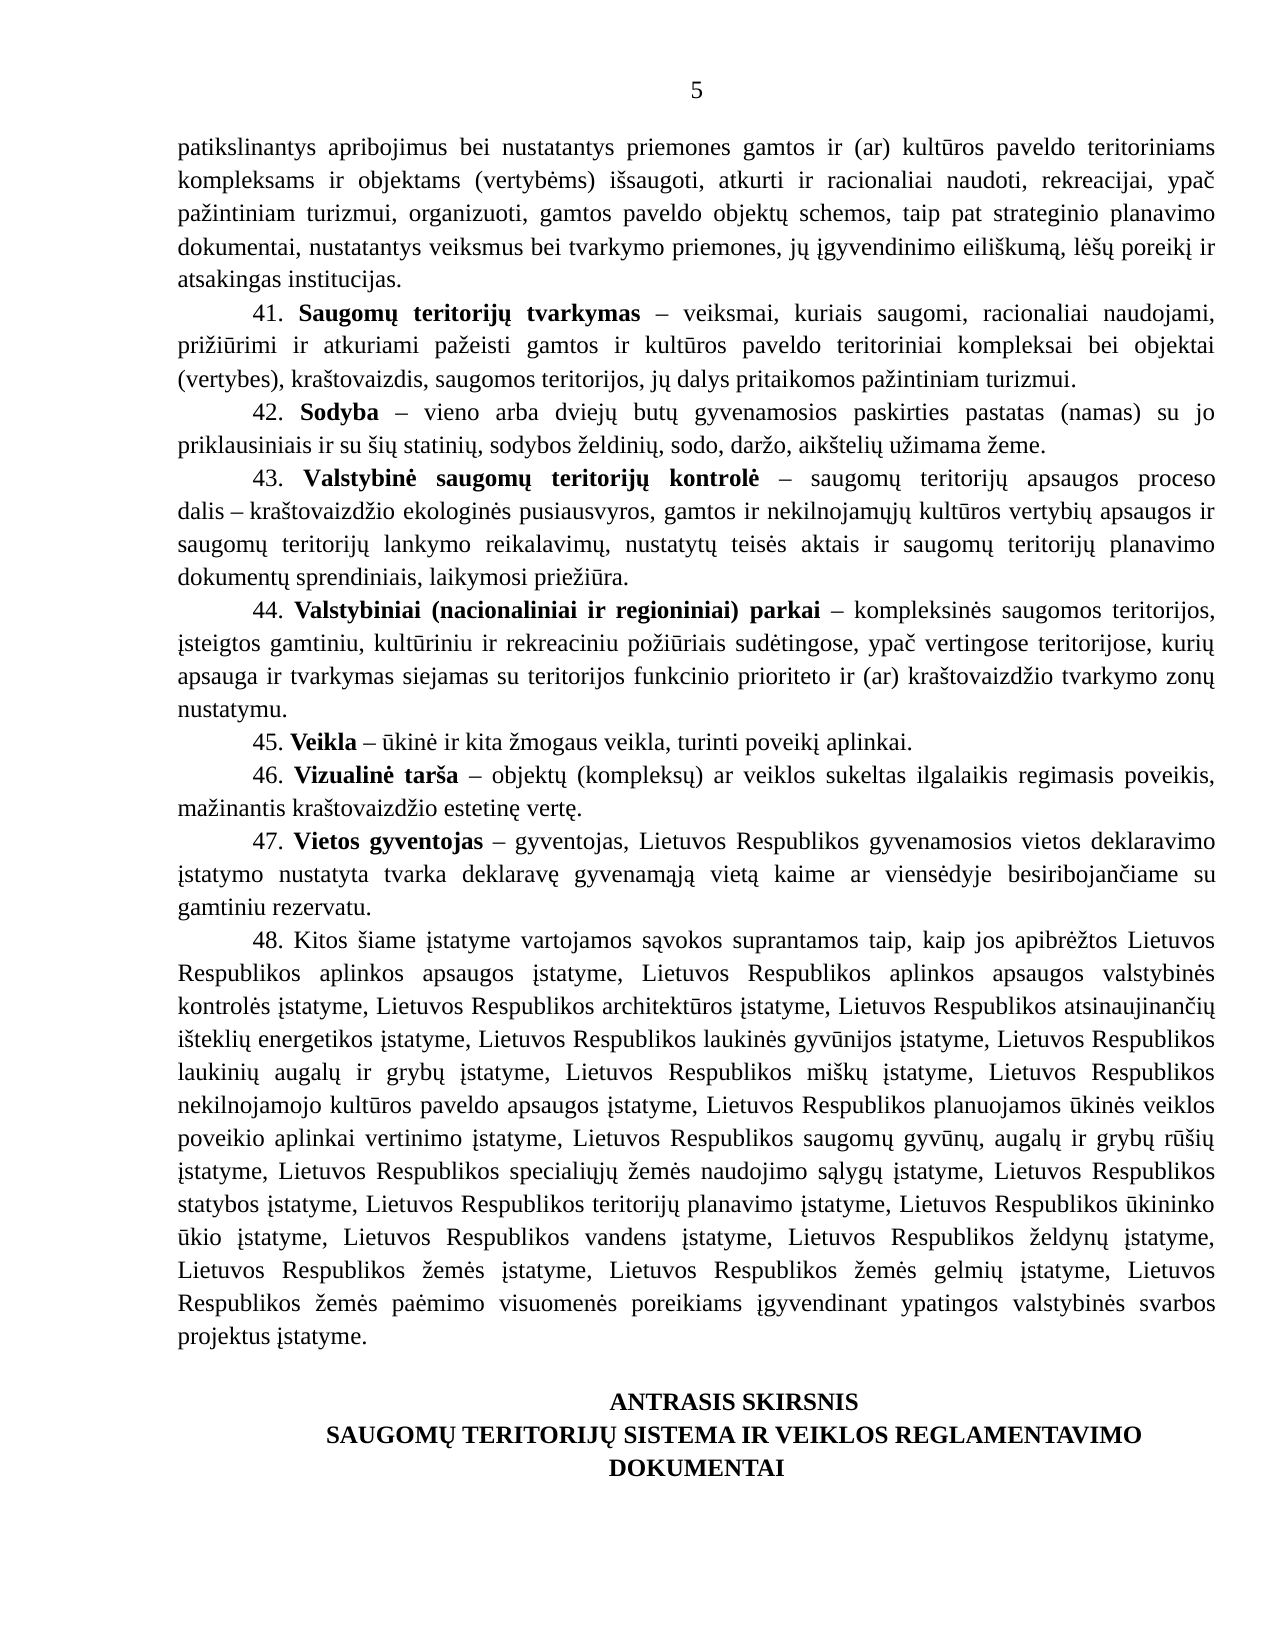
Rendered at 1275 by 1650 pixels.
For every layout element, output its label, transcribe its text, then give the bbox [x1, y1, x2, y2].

text 47. Vietos gyventojas – gyventojas, Lietuvos Respublikos gyvenamosios vietos deklaravimo įstatymo nustatyta tvarka deklaravę gyvenamąją vietą kaime ar viensėdyje besiribojančiame su gamtiniu rezervatu. [177, 826, 1216, 921]
text 44. Valstybiniai (nacionaliniai ir regioniniai) parkai – kompleksinės saugomos teritorijos, įsteigtos gamtiniu, kultūriniu ir rekreaciniu požiūriais sudėtingose, ypač vertingose teritorijose, kurių apsauga ir tvarkymas siejamas su teritorijos funkcinio prioriteto ir (ar) kraštovaizdžio tvarkymo zonų nustatymu. [177, 595, 1216, 723]
text 43. Valstybinė saugomų teritorijų kontrolė – saugomų teritorijų apsaugos proceso dalis – kraštovaizdžio ekologinės pusiausvyros, gamtos ir nekilnojamųjų kultūros vertybių apsaugos ir saugomų teritorijų lankymo reikalavimų, nustatytų teisės aktais ir saugomų teritorijų planavimo dokumentų sprendiniais, laikymosi priežiūra. [177, 463, 1216, 591]
text 42. Sodyba – vieno arba dviejų butų gyvenamosios paskirties pastatas (namas) su jo priklausiniais ir su šių statinių, sodybos želdinių, sodo, daržo, aikštelių užimama žeme. [177, 397, 1216, 458]
text SAUGOMŲ TERITORIJŲ SISTEMA ir veiklos reglamentavimo dokumentai [177, 1420, 1216, 1482]
text 41. Saugomų teritorijų tvarkymas – veiksmai, kuriais saugomi, racionaliai naudojami, prižiūrimi ir atkuriami pažeisti gamtos ir kultūros paveldo teritoriniai kompleksai bei objektai (vertybes), kraštovaizdis, saugomos teritorijos, jų dalys pritaikomos pažintiniam turizmui. [177, 298, 1216, 392]
text ANTRASIS SKIRSNIS [177, 1387, 1216, 1416]
text 48. Kitos šiame įstatyme vartojamos sąvokos suprantamos taip, kaip jos apibrėžtos Lietuvos Respublikos aplinkos apsaugos įstatyme, Lietuvos Respublikos aplinkos apsaugos valstybinės kontrolės įstatyme, Lietuvos Respublikos architektūros įstatyme, Lietuvos Respublikos atsinaujinančių išteklių energetikos įstatyme, Lietuvos Respublikos laukinės gyvūnijos įstatyme, Lietuvos Respublikos laukinių augalų ir grybų įstatyme, Lietuvos Respublikos miškų įstatyme, Lietuvos Respublikos nekilnojamojo kultūros paveldo apsaugos įstatyme, Lietuvos Respublikos planuojamos ūkinės veiklos poveikio aplinkai vertinimo įstatyme, Lietuvos Respublikos saugomų gyvūnų, augalų ir grybų rūšių įstatyme, Lietuvos Respublikos specialiųjų žemės naudojimo sąlygų įstatyme, Lietuvos Respublikos statybos įstatyme, Lietuvos Respublikos teritorijų planavimo įstatyme, Lietuvos Respublikos ūkininko ūkio įstatyme, Lietuvos Respublikos vandens įstatyme, Lietuvos Respublikos želdynų įstatyme, Lietuvos Respublikos žemės įstatyme, Lietuvos Respublikos žemės gelmių įstatyme, Lietuvos Respublikos žemės paėmimo visuomenės poreikiams įgyvendinant ypatingos valstybinės svarbos projektus įstatyme. [177, 925, 1216, 1350]
text 45. Veikla – ūkinė ir kita žmogaus veikla, turinti poveikį aplinkai. [177, 727, 1216, 756]
text 46. Vizualinė tarša – objektų (kompleksų) ar veiklos sukeltas ilgalaikis regimasis poveikis, mažinantis kraštovaizdžio estetinę vertę. [177, 760, 1216, 822]
text patikslinantys apribojimus bei nustatantys priemones gamtos ir (ar) kultūros paveldo teritoriniams kompleksams ir objektams (vertybėms) išsaugoti, atkurti ir racionaliai naudoti, rekreacijai, ypač pažintiniam turizmui, organizuoti, gamtos paveldo objektų schemos, taip pat strateginio planavimo dokumentai, nustatantys veiksmus bei tvarkymo priemones, jų įgyvendinimo eiliškumą, lėšų poreikį ir atsakingas institucijas. [177, 132, 1216, 293]
